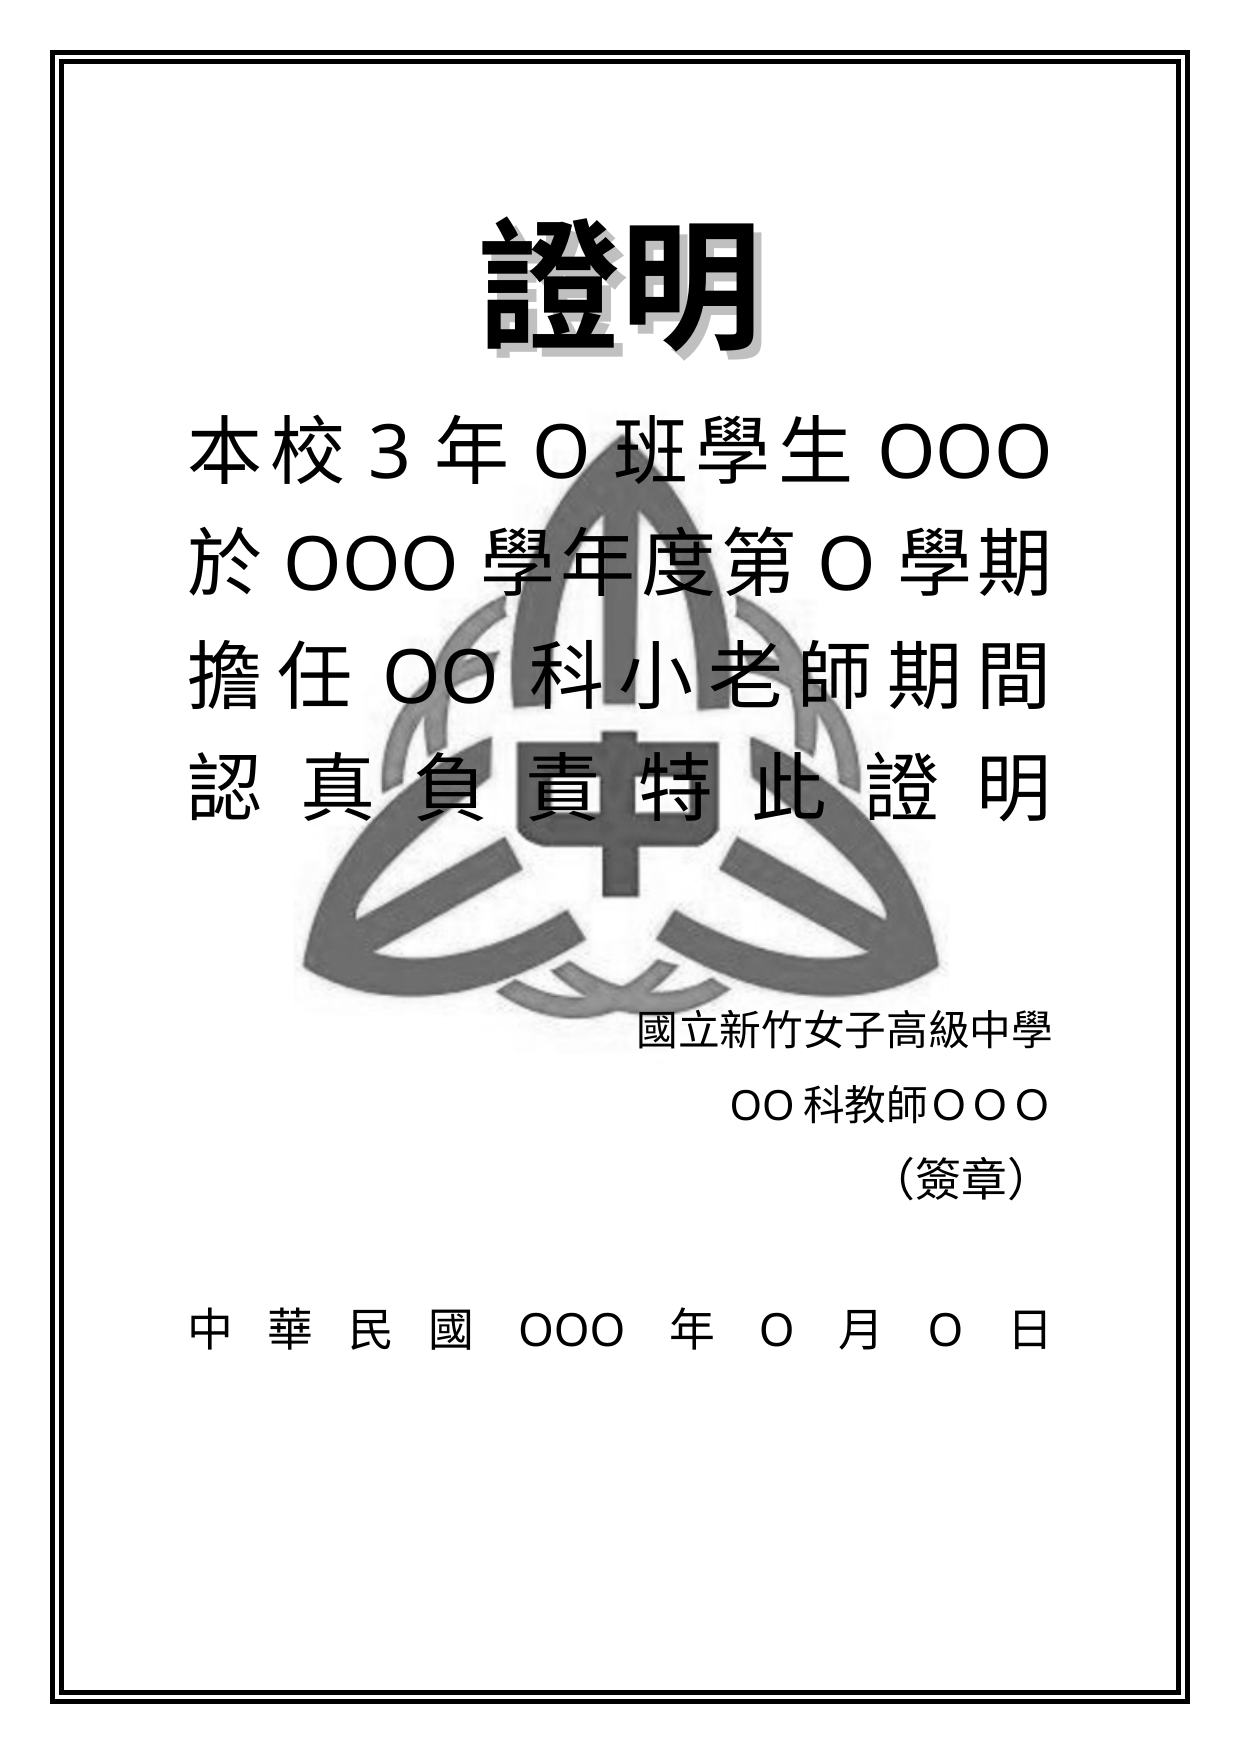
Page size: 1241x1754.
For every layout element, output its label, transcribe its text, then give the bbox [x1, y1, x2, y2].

text 認真負責特此證明 [950, 727, 1053, 839]
text 於OOO學年度第O學期 [950, 502, 1053, 614]
picture [936, 666, 950, 678]
text 國立新竹女子高級中學 [950, 989, 1053, 1064]
text 認真負責特此證明 [187, 727, 293, 839]
picture [295, 542, 330, 585]
text 本校3年O班學生OOO [187, 389, 1053, 502]
text （簽章） [187, 1139, 1053, 1214]
text 國立新竹女子高級中學 [187, 989, 293, 1064]
text 中華民國OOO年O月O日 [187, 1289, 1053, 1364]
text 證明 [187, 164, 1053, 389]
text 擔任OO科小老師期間 [187, 614, 293, 727]
text 擔任OO科小老師期間 [950, 614, 1053, 727]
picture [936, 649, 950, 661]
text OO科教師ＯＯＯ [187, 1064, 1053, 1139]
picture [293, 411, 950, 1068]
text 於OOO學年度第O學期 [187, 502, 293, 614]
picture [938, 570, 950, 576]
